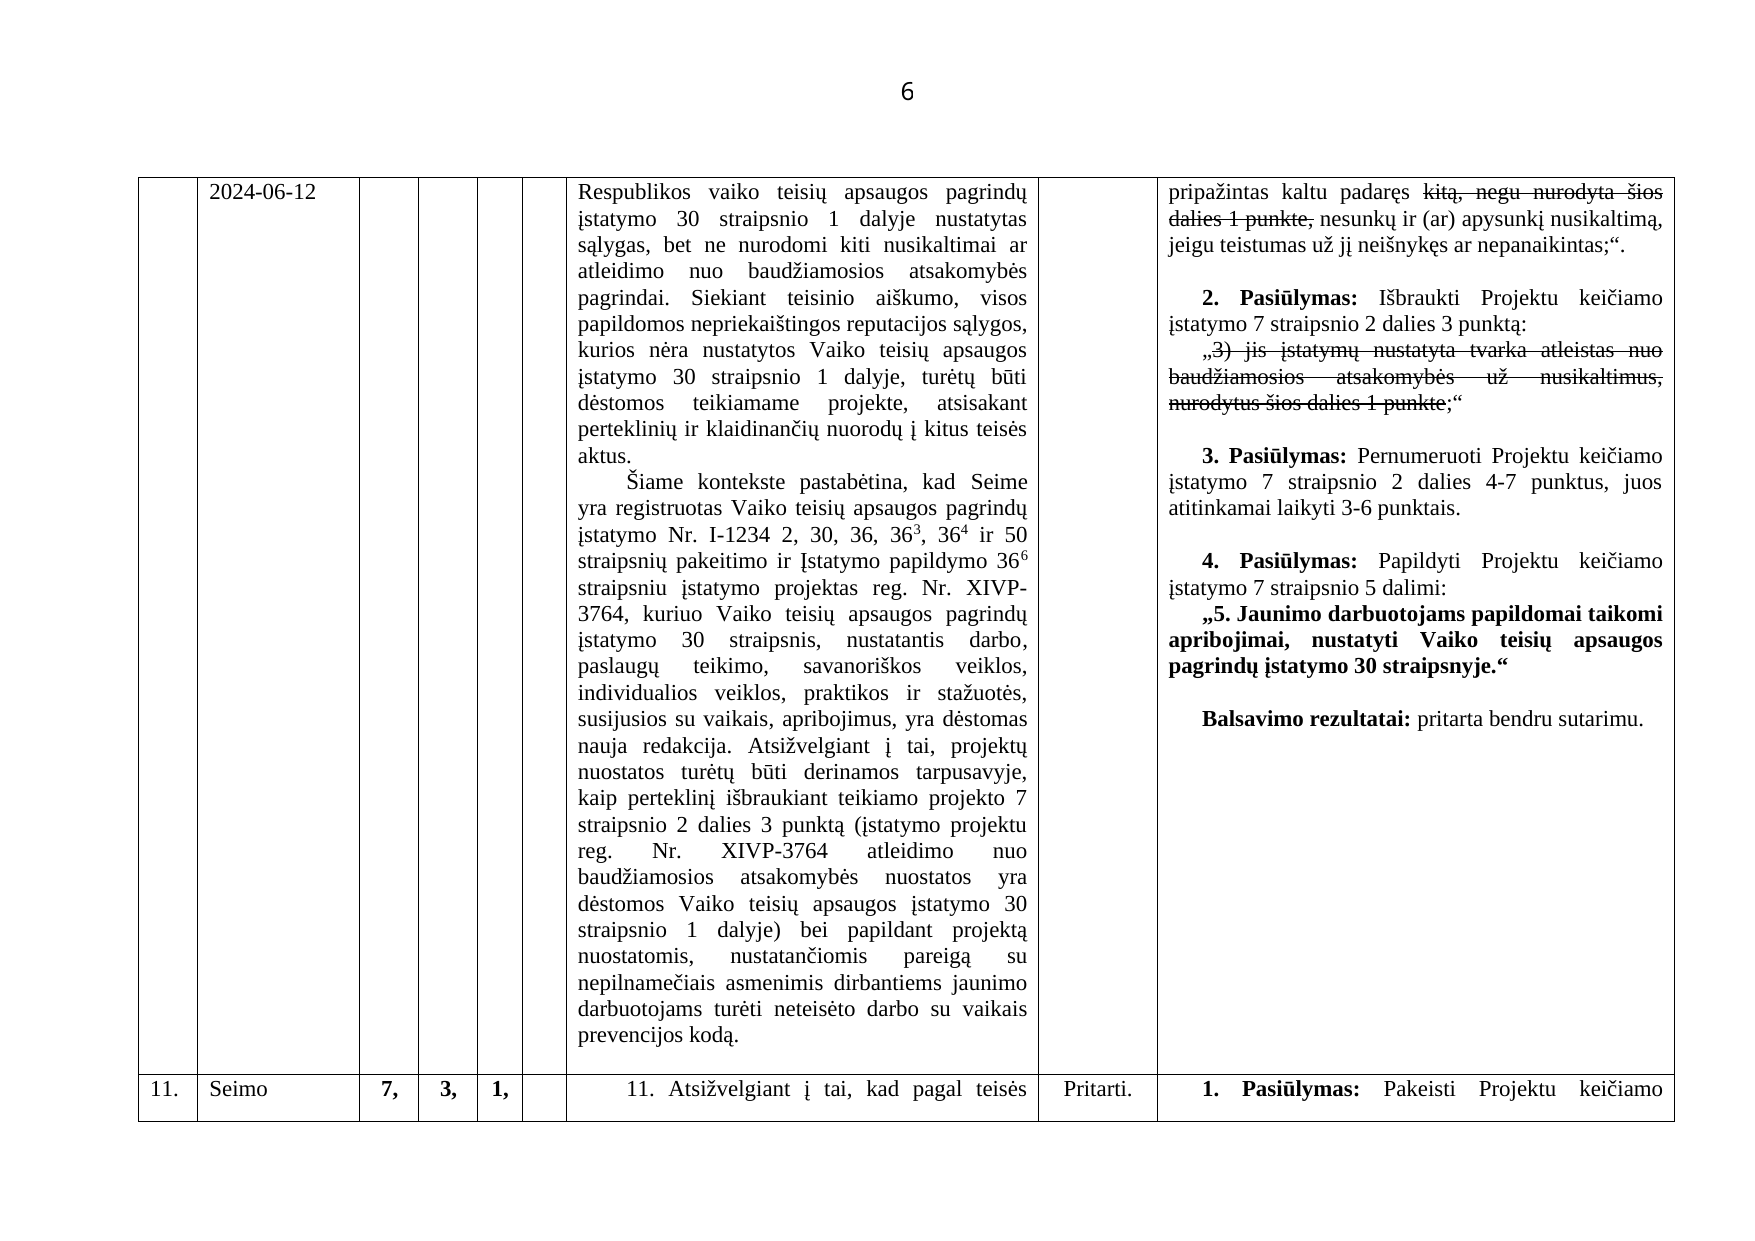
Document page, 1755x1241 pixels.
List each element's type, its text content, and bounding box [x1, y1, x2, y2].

table_cell 7, [360, 1075, 418, 1121]
table_cell Seimo [198, 1075, 359, 1121]
table_cell [139, 1075, 197, 1121]
table_cell 3, [419, 1075, 477, 1121]
table_cell pripažintas kaltu padaręs kitą, negu nurodyta šios dalies 1 punkte, nesunkų ir (ar) apysunkį nusikaltimą, jeigu teistumas už jį neišnykęs ar nepanaikintas;“. 2. Pasiūlymas: Išbraukti Projektu keičiamo įstatymo 7 straipsnio 2 dalies 3 punktą: „3) jis įstatymų nustatyta tvarka atleistas nuo baudžiamosios atsakomybės už nusikaltimus, nurodytus šios dalies 1 punkte;“ 3. Pasiūlymas: Pernumeruoti Projektu keičiamo įstatymo 7 straipsnio 2 dalies 4-7 punktus, juos atitinkamai laikyti 3-6 punktais. 4. Pasiūlymas: Papildyti Projektu keičiamo įstatymo 7 straipsnio 5 dalimi: „5. Jaunimo darbuotojams papildomai taikomi apribojimai, nustatyti Vaiko teisių apsaugos pagrindų įstatymo 30 straipsnyje.“ Balsavimo rezultatai: pritarta bendru sutarimu. [1158, 178, 1674, 1074]
table_cell [1039, 178, 1157, 1074]
table_cell 2024-06-12 [198, 178, 359, 1074]
table_cell [478, 178, 522, 1074]
table_cell 1, [478, 1075, 522, 1121]
table_cell [419, 178, 477, 1074]
table_cell Pritarti. [1039, 1075, 1157, 1121]
table_cell [523, 1075, 566, 1121]
table_cell 11. Atsižvelgiant į tai, kad pagal teisės [567, 1075, 1038, 1121]
table_cell [523, 178, 566, 1074]
table_cell [139, 178, 197, 1074]
table_cell 1. Pasiūlymas: Pakeisti Projektu keičiamo [1158, 1075, 1674, 1121]
table_cell [360, 178, 418, 1074]
table_cell Respublikos vaiko teisių apsaugos pagrindų įstatymo 30 straipsnio 1 dalyje nustatytas sąlygas, bet ne nurodomi kiti nusikaltimai ar atleidimo nuo baudžiamosios atsakomybės pagrindai. Siekiant teisinio aiškumo, visos papildomos nepriekaištingos reputacijos sąlygos, kurios nėra nustatytos Vaiko teisių apsaugos įstatymo 30 straipsnio 1 dalyje, turėtų būti dėstomos teikiamame projekte, atsisakant perteklinių ir klaidinančių nuorodų į kitus teisės aktus. Šiame kontekste pastabėtina, kad Seime yra registruotas Vaiko teisių apsaugos pagrindų įstatymo Nr. I-1234 2, 30, 36, 363, 364 ir 50 straipsnių pakeitimo ir Įstatymo papildymo 366 straipsniu įstatymo projektas reg. Nr. XIVP-3764, kuriuo Vaiko teisių apsaugos pagrindų įstatymo 30 straipsnis, nustatantis darbo, paslaugų teikimo, savanoriškos veiklos, individualios veiklos, praktikos ir stažuotės, susijusios su vaikais, apribojimus, yra dėstomas nauja redakcija. Atsižvelgiant į tai, projektų nuostatos turėtų būti derinamos tarpusavyje, kaip perteklinį išbraukiant teikiamo projekto 7 straipsnio 2 dalies 3 punktą (įstatymo projektu reg. Nr. XIVP-3764 atleidimo nuo baudžiamosios atsakomybės nuostatos yra dėstomos Vaiko teisių apsaugos įstatymo 30 straipsnio 1 dalyje) bei papildant projektą nuostatomis, nustatančiomis pareigą su nepilnamečiais asmenimis dirbantiems jaunimo darbuotojams turėti neteisėto darbo su vaikais prevencijos kodą. [567, 178, 1038, 1074]
